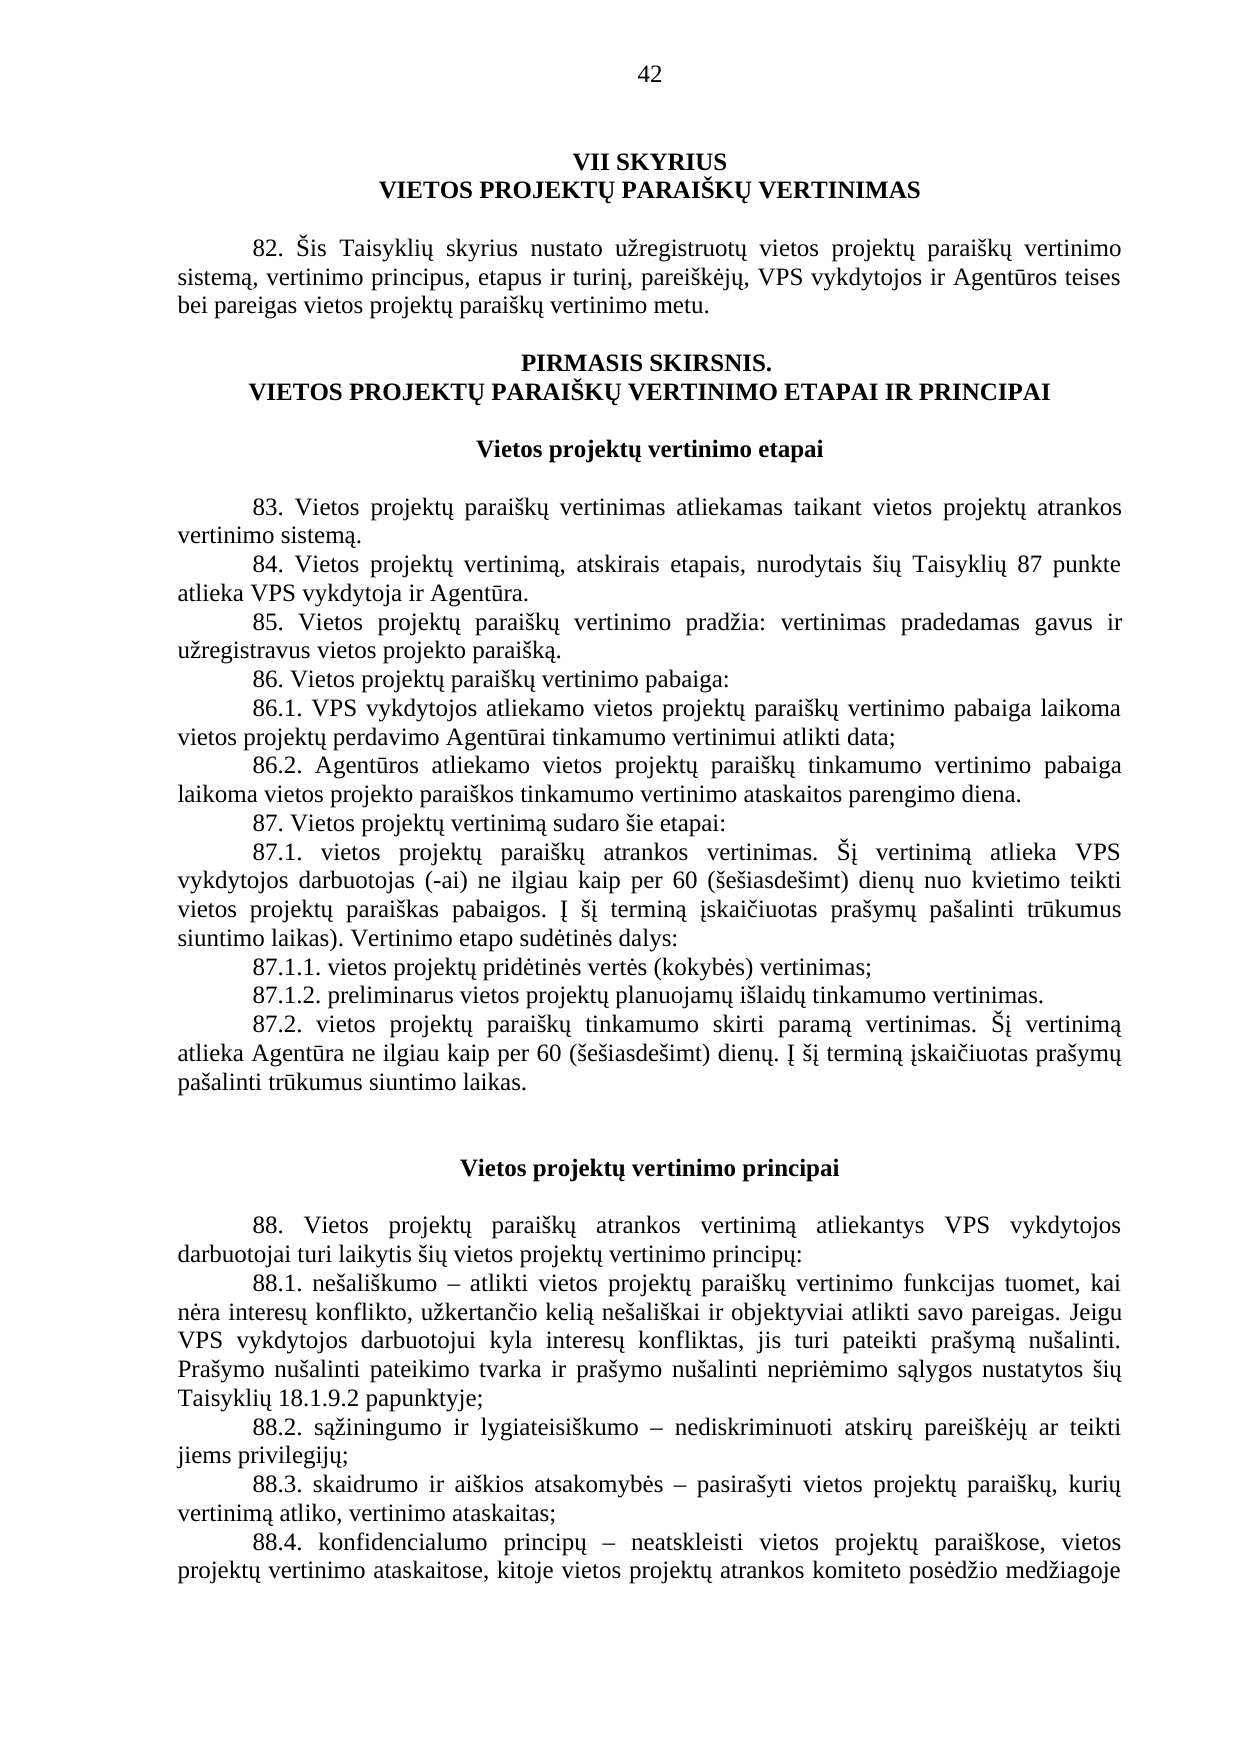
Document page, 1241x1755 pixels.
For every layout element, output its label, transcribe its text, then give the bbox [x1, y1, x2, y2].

text 83. Vietos projektų paraiškų vertinimas atliekamas taikant vietos projektų atrankos vertinimo sistemą. [177, 492, 1122, 549]
text VIETOS PROJEKTŲ PARAIŠKŲ VERTINIMO ETAPAI IR PRINCIPAI [177, 377, 1122, 406]
text 86. Vietos projektų paraiškų vertinimo pabaiga: [177, 664, 1122, 693]
text 82. Šis Taisyklių skyrius nustato užregistruotų vietos projektų paraiškų vertinimo sistemą, vertinimo principus, etapus ir turinį, pareiškėjų, VPS vykdytojos ir Agentūros teises bei pareigas vietos projektų paraiškų vertinimo metu. [177, 233, 1122, 319]
text 87.2. vietos projektų paraiškų tinkamumo skirti paramą vertinimas. Šį vertinimą atlieka Agentūra ne ilgiau kaip per 60 (šešiasdešimt) dienų. Į šį terminą įskaičiuotas prašymų pašalinti trūkumus siuntimo laikas. [177, 1009, 1122, 1096]
text Vietos projektų vertinimo principai [177, 1153, 1122, 1182]
text 87.1.1. vietos projektų pridėtinės vertės (kokybės) vertinimas; [177, 952, 1122, 981]
text 88.4. konfidencialumo principų – neatskleisti vietos projektų paraiškose, vietos projektų vertinimo ataskaitose, kitoje vietos projektų atrankos komiteto posėdžio medžiagoje [177, 1527, 1122, 1584]
text 88.1. nešališkumo – atlikti vietos projektų paraiškų vertinimo funkcijas tuomet, kai nėra interesų konflikto, užkertančio kelią nešališkai ir objektyviai atlikti savo pareigas. Jeigu VPS vykdytojos darbuotojui kyla interesų konfliktas, jis turi pateikti prašymą nušalinti. Prašymo nušalinti pateikimo tvarka ir prašymo nušalinti nepriėmimo sąlygos nustatytos šių Taisyklių 18.1.9.2 papunktyje; [177, 1268, 1122, 1412]
text 85. Vietos projektų paraiškų vertinimo pradžia: vertinimas pradedamas gavus ir užregistravus vietos projekto paraišką. [177, 607, 1122, 664]
text VII SKYRIUS [177, 147, 1122, 176]
text 84. Vietos projektų vertinimą, atskirais etapais, nurodytais šių Taisyklių 87 punkte atlieka VPS vykdytoja ir Agentūra. [177, 549, 1122, 607]
text 86.1. VPS vykdytojos atliekamo vietos projektų paraiškų vertinimo pabaiga laikoma vietos projektų perdavimo Agentūrai tinkamumo vertinimui atlikti data; [177, 693, 1122, 751]
text 87.1. vietos projektų paraiškų atrankos vertinimas. Šį vertinimą atlieka VPS vykdytojos darbuotojas (-ai) ne ilgiau kaip per 60 (šešiasdešimt) dienų nuo kvietimo teikti vietos projektų paraiškas pabaigos. Į šį terminą įskaičiuotas prašymų pašalinti trūkumus siuntimo laikas). Vertinimo etapo sudėtinės dalys: [177, 837, 1122, 952]
text 88.3. skaidrumo ir aiškios atsakomybės – pasirašyti vietos projektų paraiškų, kurių vertinimą atliko, vertinimo ataskaitas; [177, 1469, 1122, 1527]
text 87.1.2. preliminarus vietos projektų planuojamų išlaidų tinkamumo vertinimas. [177, 981, 1122, 1009]
text 86.2. Agentūros atliekamo vietos projektų paraiškų tinkamumo vertinimo pabaiga laikoma vietos projekto paraiškos tinkamumo vertinimo ataskaitos parengimo diena. [177, 751, 1122, 808]
text Vietos projektų vertinimo etapai [177, 434, 1122, 463]
text 87. Vietos projektų vertinimą sudaro šie etapai: [177, 808, 1122, 837]
text 88. Vietos projektų paraiškų atrankos vertinimą atliekantys VPS vykdytojos darbuotojai turi laikytis šių vietos projektų vertinimo principų: [177, 1211, 1122, 1268]
text 88.2. sąžiningumo ir lygiateisiškumo – nediskriminuoti atskirų pareiškėjų ar teikti jiems privilegijų; [177, 1412, 1122, 1469]
text VIETOS PROJEKTŲ PARAIŠKŲ VERTINIMAS [177, 176, 1122, 204]
text PIRMASIS SKIRSNIS. [177, 348, 1122, 377]
